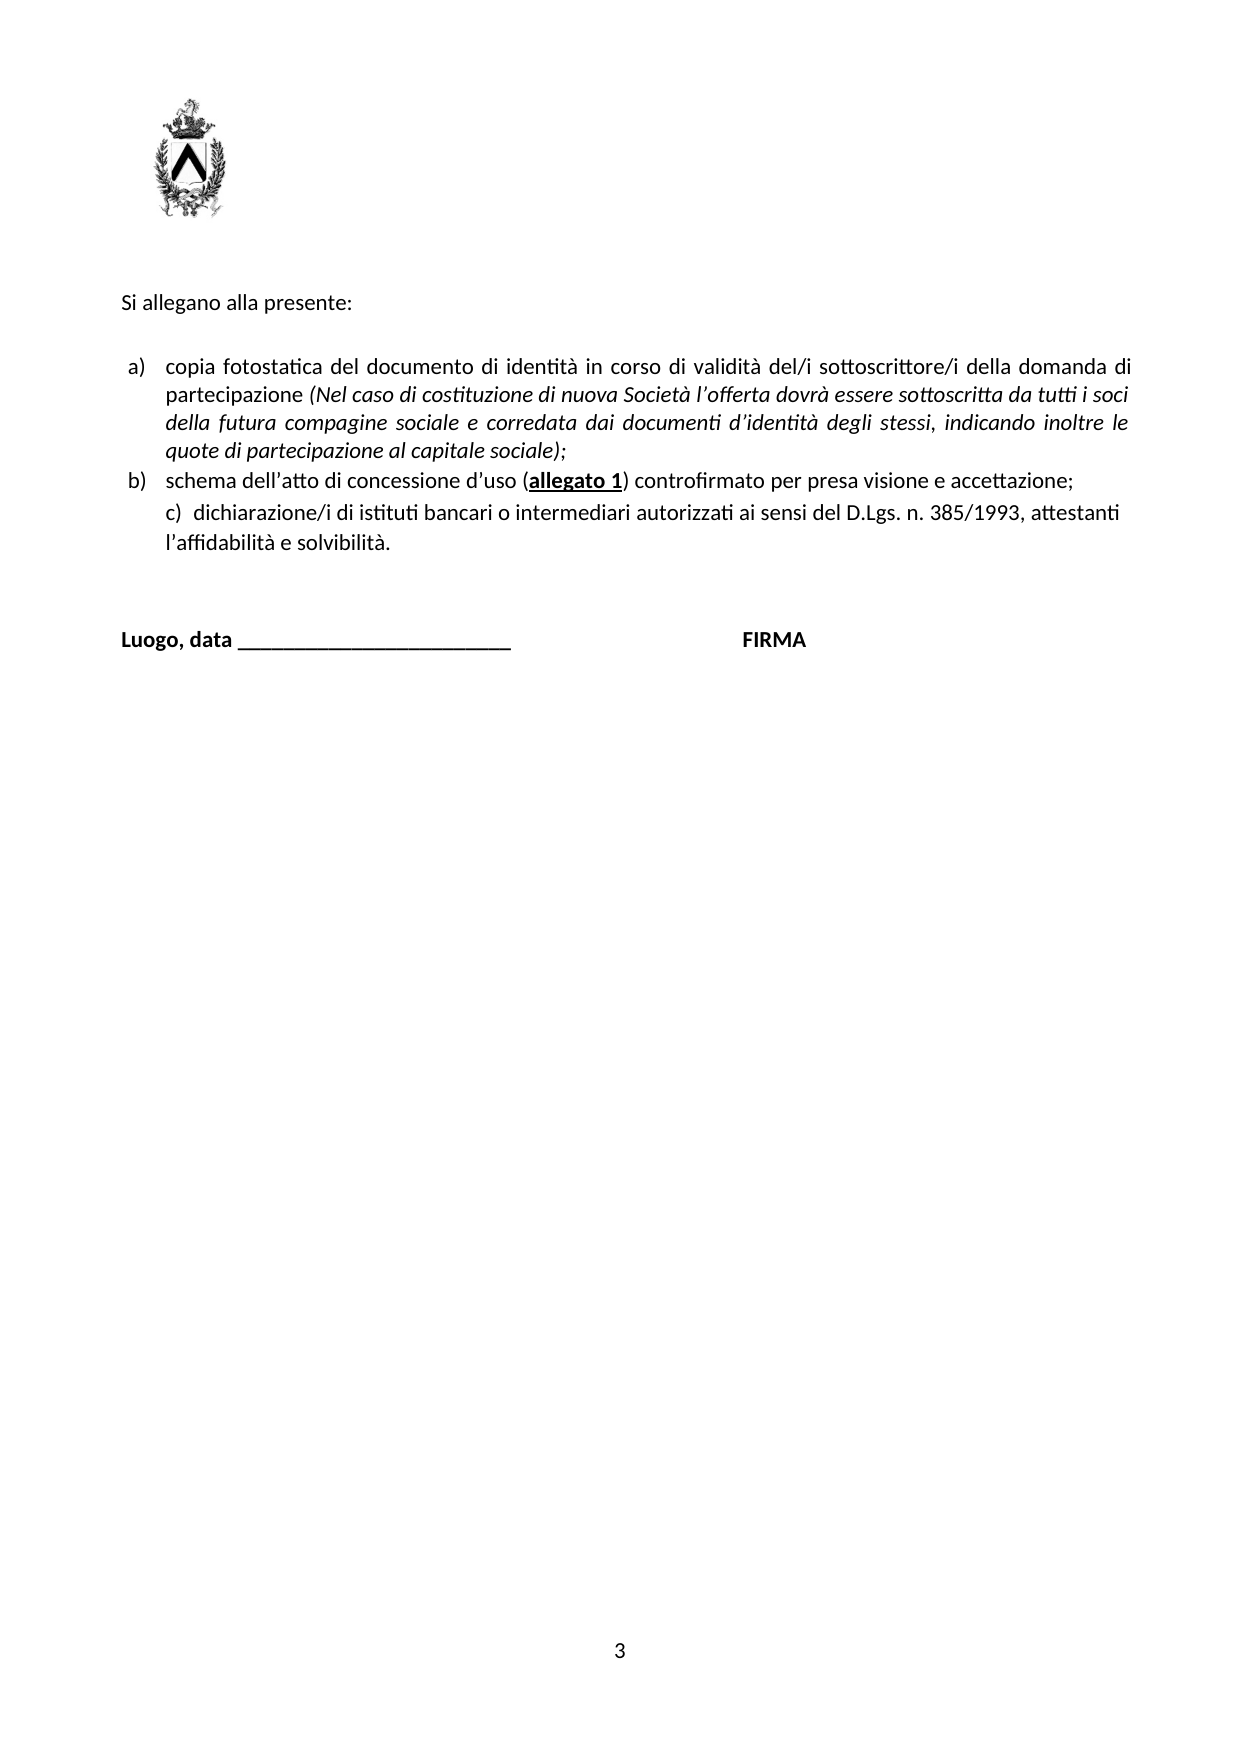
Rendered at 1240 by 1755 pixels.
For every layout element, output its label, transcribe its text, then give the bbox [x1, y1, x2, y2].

text Si allegano alla presente: [121, 288, 1133, 316]
list schema dell’atto di concessione d’uso (allegato 1) controfirmato per presa visione e accettazione; [128, 466, 1133, 494]
text Luogo, data ________________________ FIRMA [121, 625, 1025, 653]
list dichiarazione/i di istituti bancari o intermediari autorizzati ai sensi del D.Lgs. n. 385/1993, attestanti l’affidabilità e solvibilità. [165, 498, 1121, 556]
list copia fotostatica del documento di identità in corso di validità del/i sottoscrittore/i della domanda di partecipazione (Nel caso di costituzione di nuova Società l’offerta dovrà essere sottoscritta da tutti i soci della futura compagine sociale e corredata dai documenti d’identità degli stessi, indicando inoltre le quote di partecipazione al capitale sociale); [128, 352, 1133, 464]
